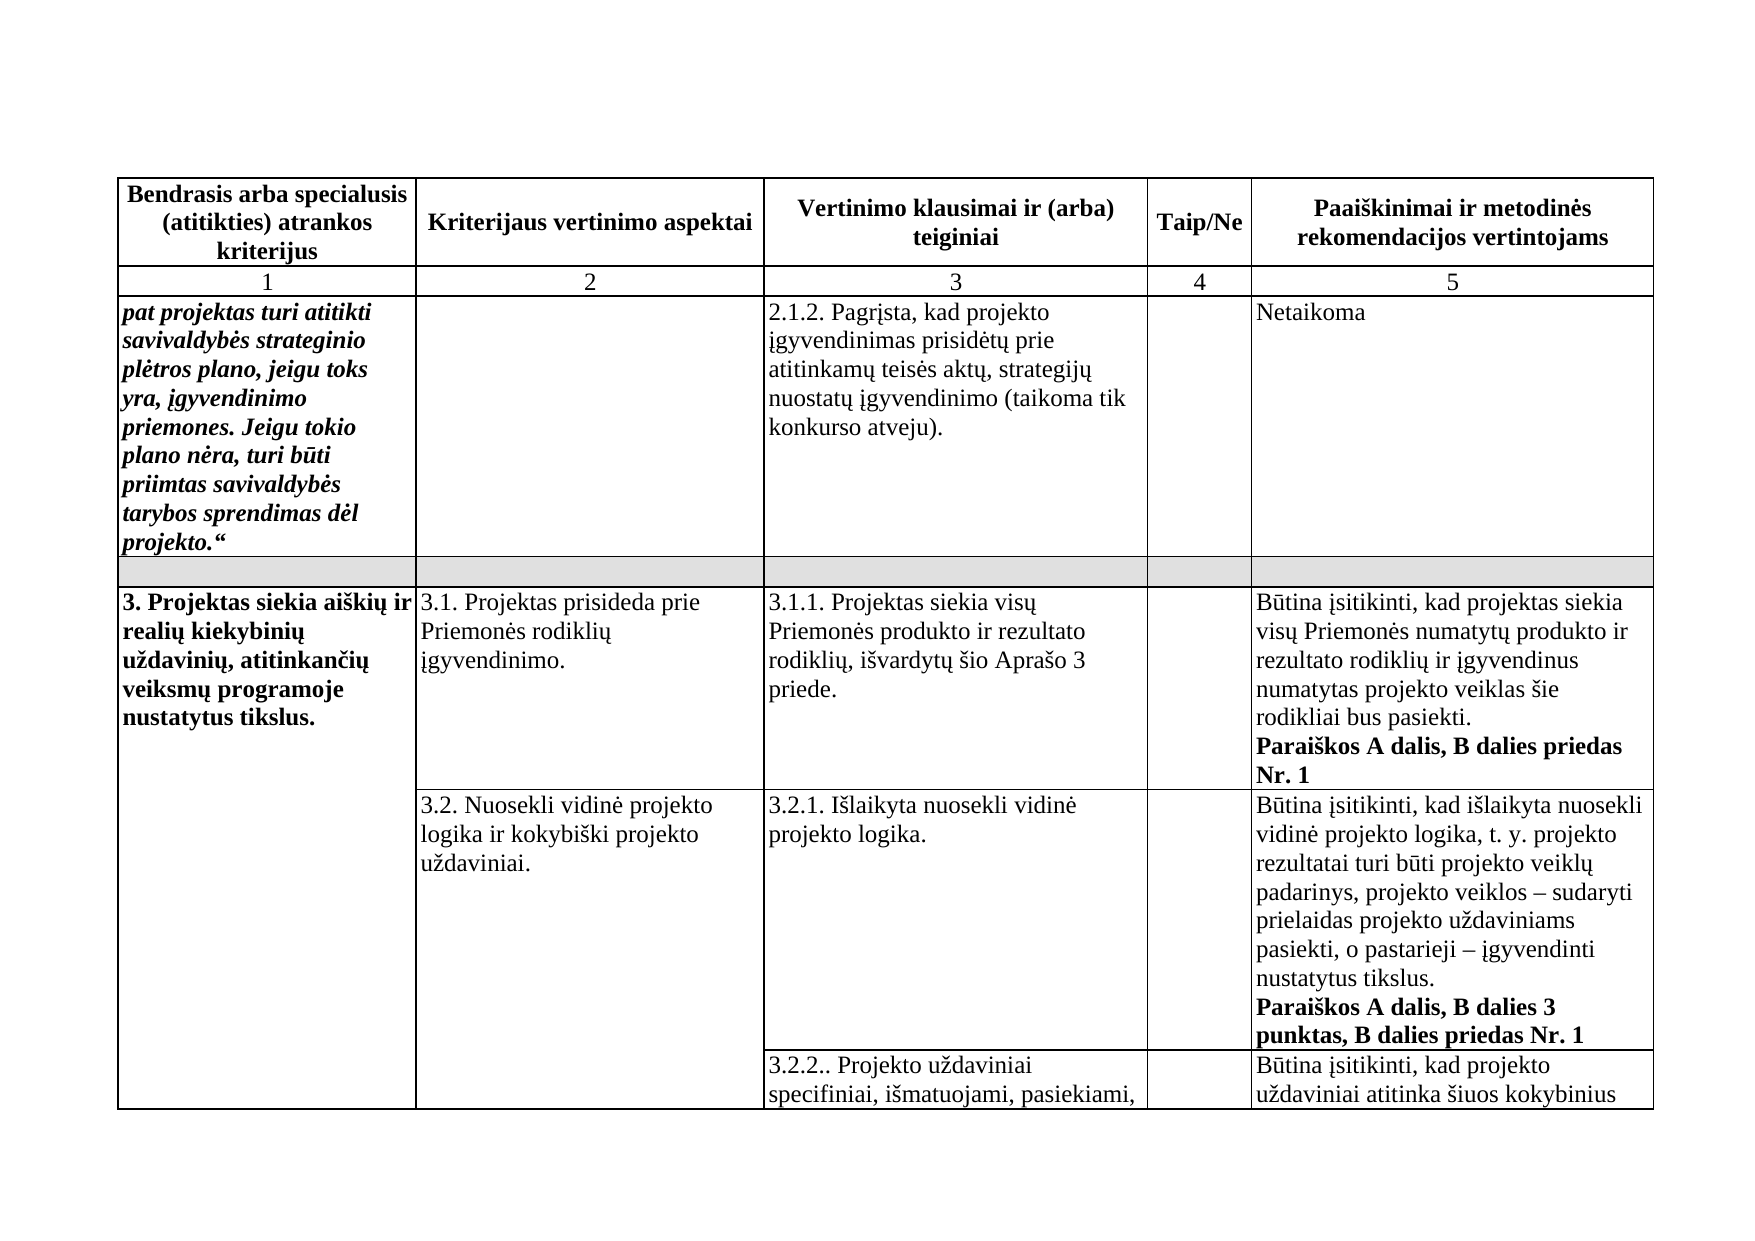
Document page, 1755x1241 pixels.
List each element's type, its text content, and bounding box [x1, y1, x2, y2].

table_cell pat projektas turi atitikti savivaldybės strateginio plėtros plano, jeigu toks yra, įgyvendinimo priemones. Jeigu tokio plano nėra, turi būti priimtas savivaldybės tarybos sprendimas dėl projekto.“ [119, 297, 415, 556]
table_cell [417, 557, 763, 586]
table_cell 2.1.2. Pagrįsta, kad projekto įgyvendinimas prisidėtų prie atitinkamų teisės aktų, strategijų nuostatų įgyvendinimo (taikoma tik konkurso atveju). [765, 297, 1147, 556]
table_cell Būtina įsitikinti, kad projekto uždaviniai atitinka šiuos kokybinius [1252, 1051, 1653, 1108]
table_cell [1252, 557, 1653, 586]
table_cell 4 [1148, 267, 1251, 295]
table_cell 3. Projektas siekia aiškių ir realių kiekybinių uždavinių, atitinkančių veiksmų programoje nustatytus tikslus. [119, 588, 415, 1108]
table_cell [1148, 588, 1251, 789]
table_cell 3.2. Nuosekli vidinė projekto logika ir kokybiški projekto uždaviniai. [417, 790, 763, 1108]
table_cell 3.1. Projektas prisideda prie Priemonės rodiklių įgyvendinimo. [417, 588, 763, 789]
table_cell 3.2.1. Išlaikyta nuosekli vidinė projekto logika. [765, 790, 1147, 1049]
table_cell 3 [765, 267, 1147, 295]
table_header Paaiškinimai ir metodinės rekomendacijos vertintojams [1252, 179, 1653, 265]
table_cell 3.1.1. Projektas siekia visų Priemonės produkto ir rezultato rodiklių, išvardytų šio Aprašo 3 priede. [765, 588, 1147, 789]
table_cell 5 [1252, 267, 1653, 295]
table_cell 2 [417, 267, 763, 295]
table_cell 1 [119, 267, 415, 295]
table_cell [765, 557, 1147, 586]
table_header Kriterijaus vertinimo aspektai [417, 179, 763, 265]
table_cell Netaikoma [1252, 297, 1653, 556]
table_cell 3.2.2.. Projekto uždaviniai specifiniai, išmatuojami, pasiekiami, [765, 1051, 1147, 1108]
table_cell [1148, 297, 1251, 556]
table_cell [1148, 1051, 1251, 1108]
table_cell [1148, 790, 1251, 1049]
table_cell Būtina įsitikinti, kad projektas siekia visų Priemonės numatytų produkto ir rezultato rodiklių ir įgyvendinus numatytas projekto veiklas šie rodikliai bus pasiekti. Paraiškos A dalis, B dalies priedas Nr. 1 [1252, 588, 1653, 789]
table_cell Būtina įsitikinti, kad išlaikyta nuosekli vidinė projekto logika, t. y. projekto rezultatai turi būti projekto veiklų padarinys, projekto veiklos – sudaryti prielaidas projekto uždaviniams pasiekti, o pastarieji – įgyvendinti nustatytus tikslus. Paraiškos A dalis, B dalies 3 punktas, B dalies priedas Nr. 1 [1252, 790, 1653, 1049]
table_header Vertinimo klausimai ir (arba) teiginiai [765, 179, 1147, 265]
table_cell [119, 557, 415, 586]
table_cell [417, 297, 763, 556]
table_cell [1148, 557, 1251, 586]
table_header Taip/Ne [1148, 179, 1251, 265]
table_header Bendrasis arba specialusis (atitikties) atrankos kriterijus [119, 179, 415, 265]
